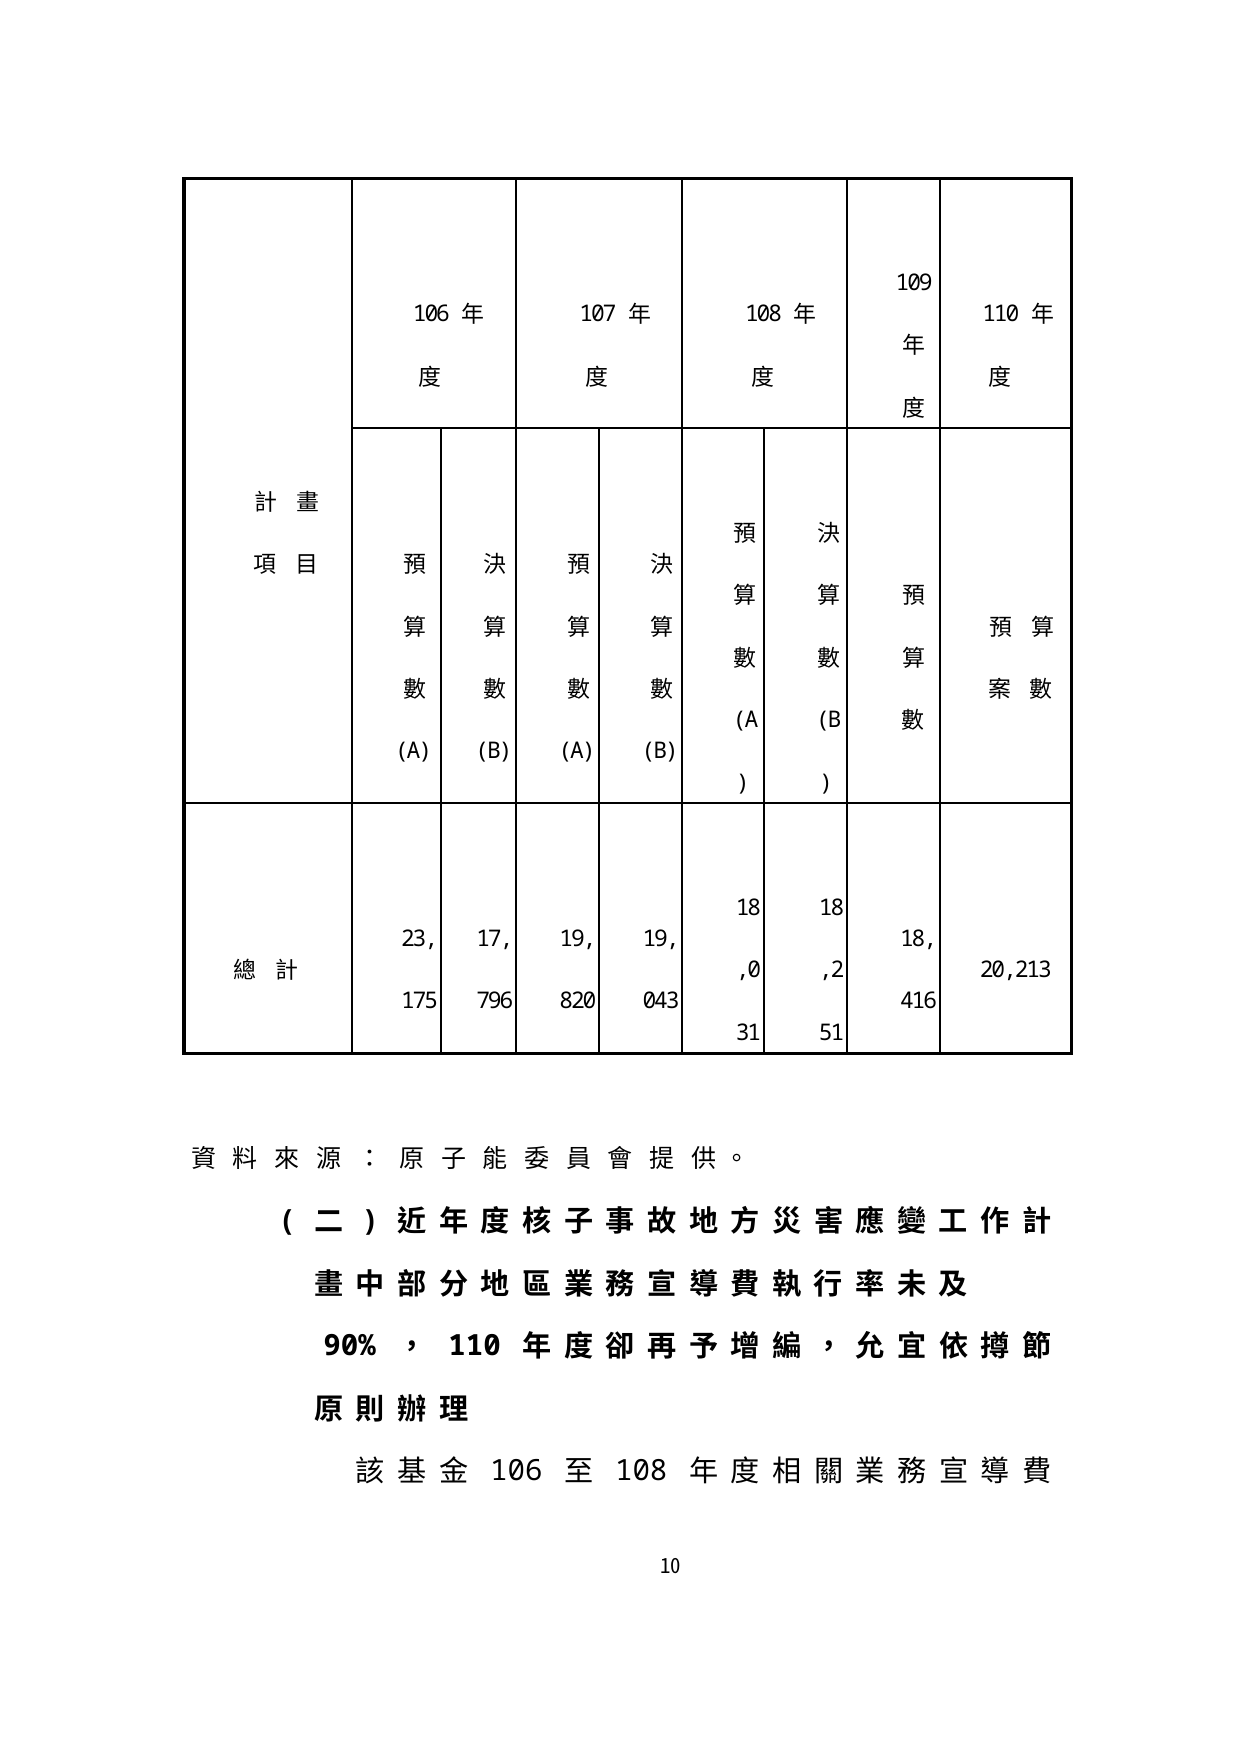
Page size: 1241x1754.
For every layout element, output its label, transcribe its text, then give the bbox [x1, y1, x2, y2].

table_cell 預算數(A) [353, 429, 440, 802]
table_header 108年度 [683, 180, 846, 427]
text (二)近年度核子事故地方災害應變工作計畫中部分地區業務宣導費執行率未及90%，110年度卻再予增編，允宜依撙節原則辦理 [242, 1177, 1058, 1427]
table_cell 18,251 [765, 804, 846, 1052]
table_cell 預算數 [848, 429, 939, 802]
table_cell 總計 [186, 804, 351, 1052]
table_header 110年度 [941, 180, 1070, 427]
table_cell 預算數(A) [517, 429, 598, 802]
table_header 109年度 [848, 180, 939, 427]
table_header 107年度 [517, 180, 681, 427]
table_cell 20,213 [941, 804, 1070, 1052]
table_cell 19,820 [517, 804, 598, 1052]
table_cell 決算數(B) [442, 429, 515, 802]
table_cell 決算數(B) [765, 429, 846, 802]
table_cell 18,416 [848, 804, 939, 1052]
text 資料來源：原子能委員會提供。 [183, 1115, 1058, 1177]
table_cell 預算數(A) [683, 429, 763, 802]
table_cell 23,175 [353, 804, 440, 1052]
table_header 106年度 [353, 180, 515, 427]
table_cell 18,031 [683, 804, 763, 1052]
table_cell 17,796 [442, 804, 515, 1052]
table_cell 決算數(B) [600, 429, 681, 802]
table_cell 預算案數 [941, 429, 1070, 802]
table_cell 19,043 [600, 804, 681, 1052]
table_header 計畫項目 [186, 180, 351, 802]
text 該基金106至108年度相關業務宣導費執行率(決算數/預算數)未及90%者分別為106年度核子事故中央災害應變計畫62.4%、核子事故地方災害應變工作計畫之屏東縣部分85%；107年度則為核子事故地方災害應變工作計畫之新北市部分及屏東縣部分，各為86.7%及89.5%；108年度則為核子事故地方災害應變工作計畫之屏東縣部分72.43%，其中屏東縣部分連續3年執行率未達90%，允宜加強督導改善。復查屏東縣部分110年度業務宣導費編列585萬元，分較106至108年度決算數增幅8.1%、46.3%、299.9%，恐屬偏高；據該會說明係預計於110年度辦理逐里宣導疏散撤離演練而予增編，爰宜酌量依預計辦理村里數(如：106年度為9個村里及107年度為6個村里)及符合撙節原則之每村里支應數覈實核列，俾增支出效益。 [271, 1427, 1058, 1490]
